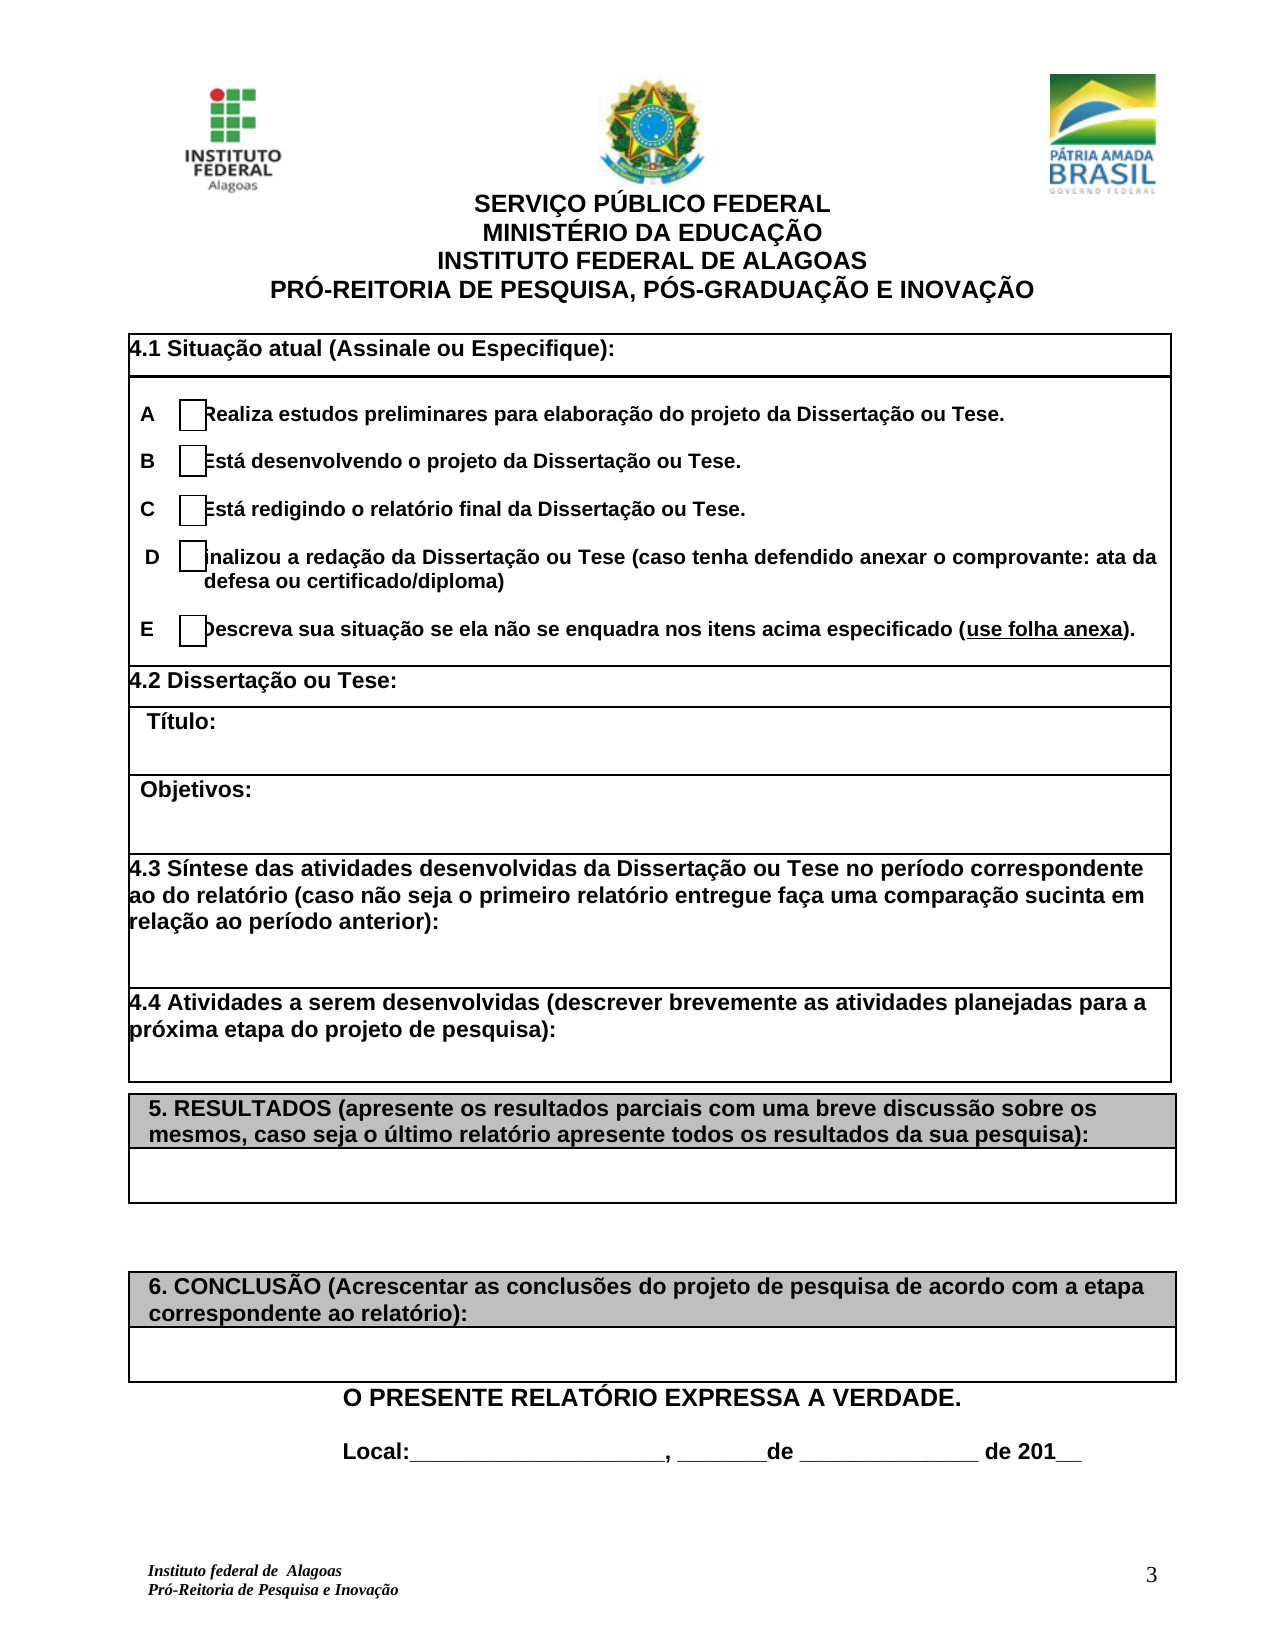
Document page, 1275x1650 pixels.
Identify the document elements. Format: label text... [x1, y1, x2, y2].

table_cell 4.2 Dissertação ou Tese: [130, 667, 1170, 706]
table_cell [130, 1149, 1175, 1202]
table_cell Objetivos: [130, 776, 1170, 853]
table_cell 4.3 Síntese das atividades desenvolvidas da Dissertação ou Tese no período correspondente ao do relatório (caso não seja o primeiro relatório entregue faça uma comparação sucinta em relação ao período anterior): [130, 855, 1170, 987]
text O PRESENTE RELATÓRIO EXPRESSA A VERDADE. [148, 1383, 1157, 1412]
table_cell 4.4 Atividades a serem desenvolvidas (descrever brevemente as atividades planejadas para a próxima etapa do projeto de pesquisa): [130, 989, 1170, 1081]
picture [598, 75, 707, 189]
table_cell Título: [130, 708, 1170, 773]
text Local:____________________, _______de ______________ de 201__ [148, 1438, 1157, 1464]
picture [156, 76, 310, 194]
table_header 5. RESULTADOS (apresente os resultados parciais com uma breve discussão sobre os mesmos, caso seja o último relatório apresente todos os resultados da sua pesquisa): [130, 1095, 1175, 1147]
table_cell 4.1 Situação atual (Assinale ou Especifique): [130, 335, 1170, 375]
table_cell A Realiza estudos preliminares para elaboração do projeto da Dissertação ou Tese. B Está desenvolvendo o projeto da Dissertação ou Tese. C Está redigindo o relatório final da Dissertação ou Tese. D Finalizou a redação da Dissertação ou Tese (caso tenha defendido anexar o comprovante: ata da defesa ou certificado/diploma) E Descreva sua situação se ela não se enquadra nos itens acima especificado (use folha anexa). [130, 378, 1170, 665]
table_cell [130, 1328, 1175, 1381]
table_header 6. CONCLUSÃO (Acrescentar as conclusões do projeto de pesquisa de acordo com a etapa correspondente ao relatório): [130, 1273, 1175, 1326]
picture [1050, 74, 1157, 194]
